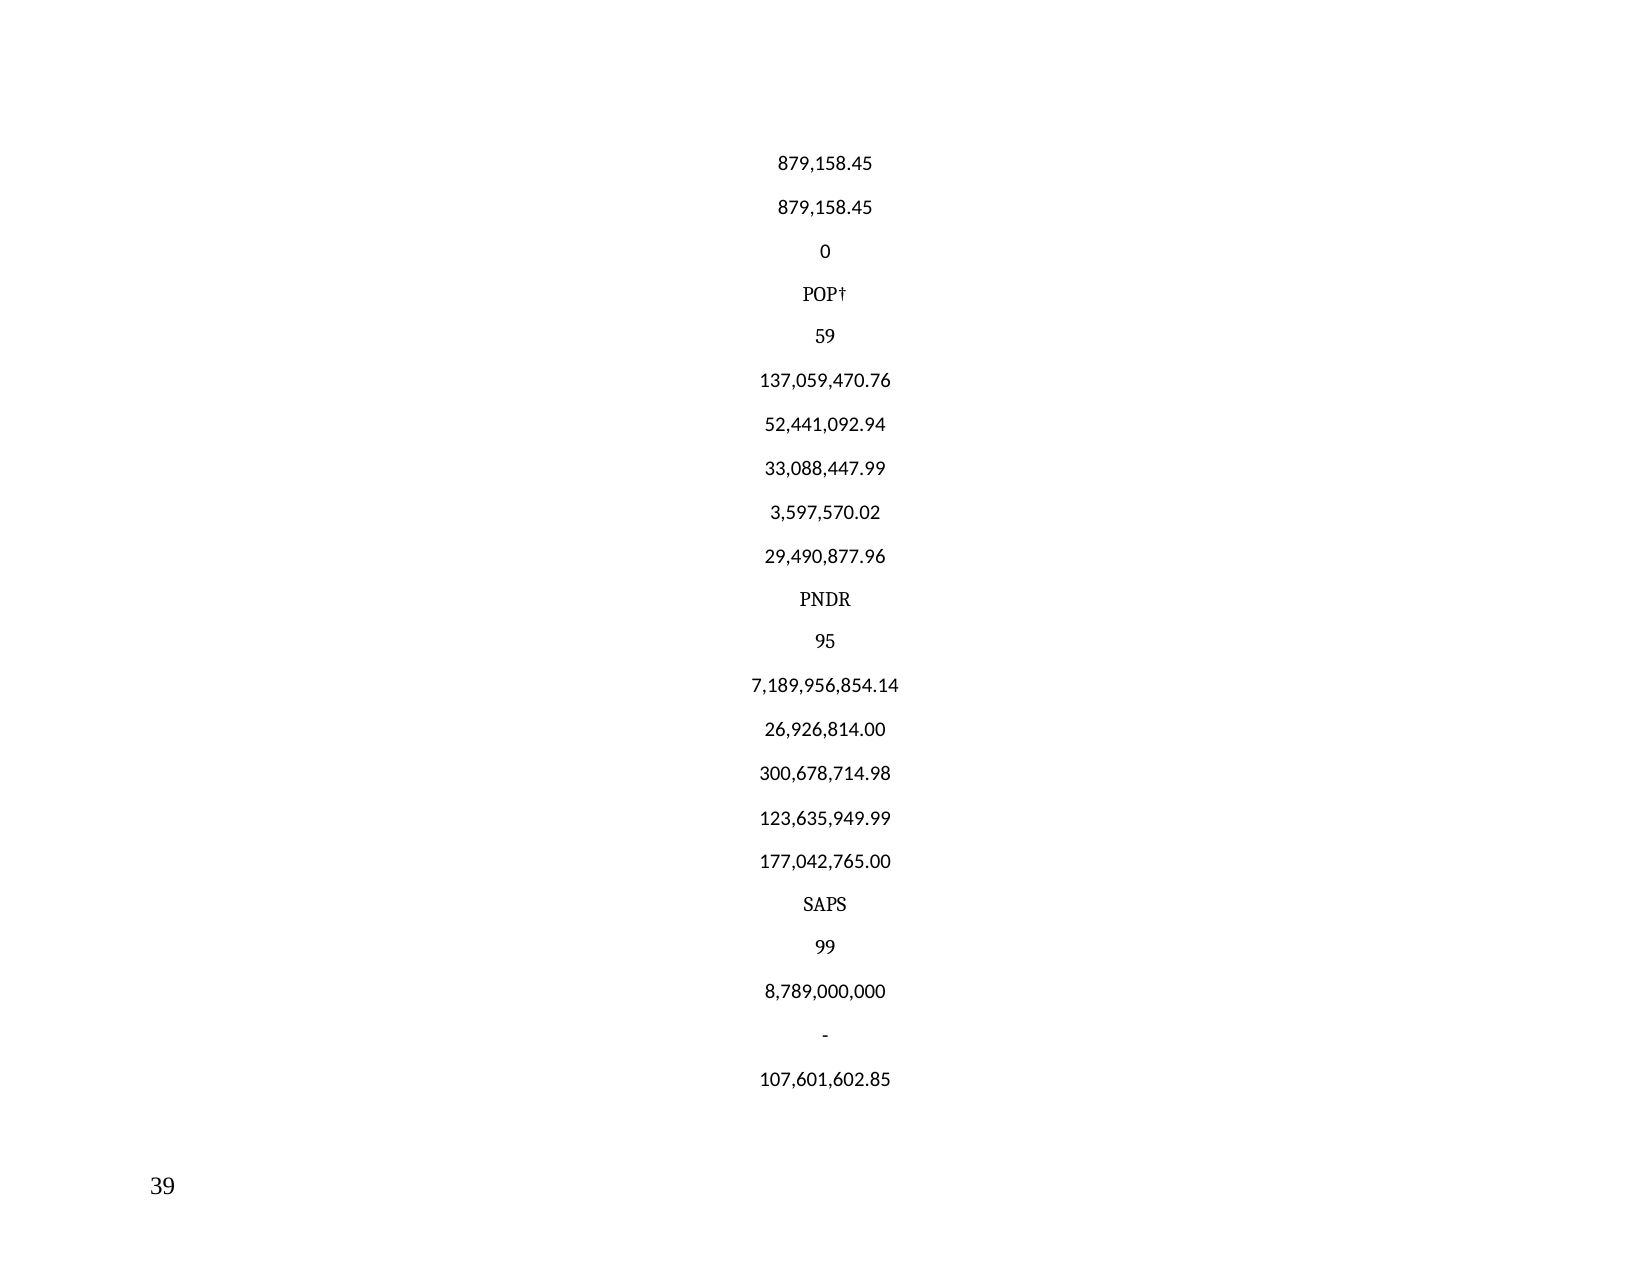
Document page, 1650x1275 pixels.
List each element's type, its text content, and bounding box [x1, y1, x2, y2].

text 0 [150, 238, 1500, 263]
text 29,490,877.96 [150, 543, 1500, 569]
text 177,042,765.00 [150, 849, 1500, 874]
text 7,189,956,854.14 [150, 672, 1500, 698]
text - [150, 1022, 1500, 1047]
text 52,441,092.94 [150, 411, 1500, 437]
text 3,597,570.02 [150, 499, 1500, 525]
text 123,635,949.99 [150, 805, 1500, 830]
text 137,059,470.76 [150, 367, 1500, 393]
text 879,158.45 [150, 194, 1500, 219]
text 879,158.45 [150, 150, 1500, 175]
text 300,678,714.98 [150, 761, 1500, 786]
text 107,601,602.85 [150, 1066, 1500, 1091]
text 26,926,814.00 [150, 717, 1500, 742]
text 59 [150, 325, 1500, 349]
text POP† [150, 282, 1500, 306]
text 8,789,000,000 [150, 978, 1500, 1003]
text 95 [150, 630, 1500, 654]
text SAPS [150, 893, 1500, 917]
text PNDR [150, 587, 1500, 611]
text 99 [150, 935, 1500, 959]
text 33,088,447.99 [150, 455, 1500, 481]
